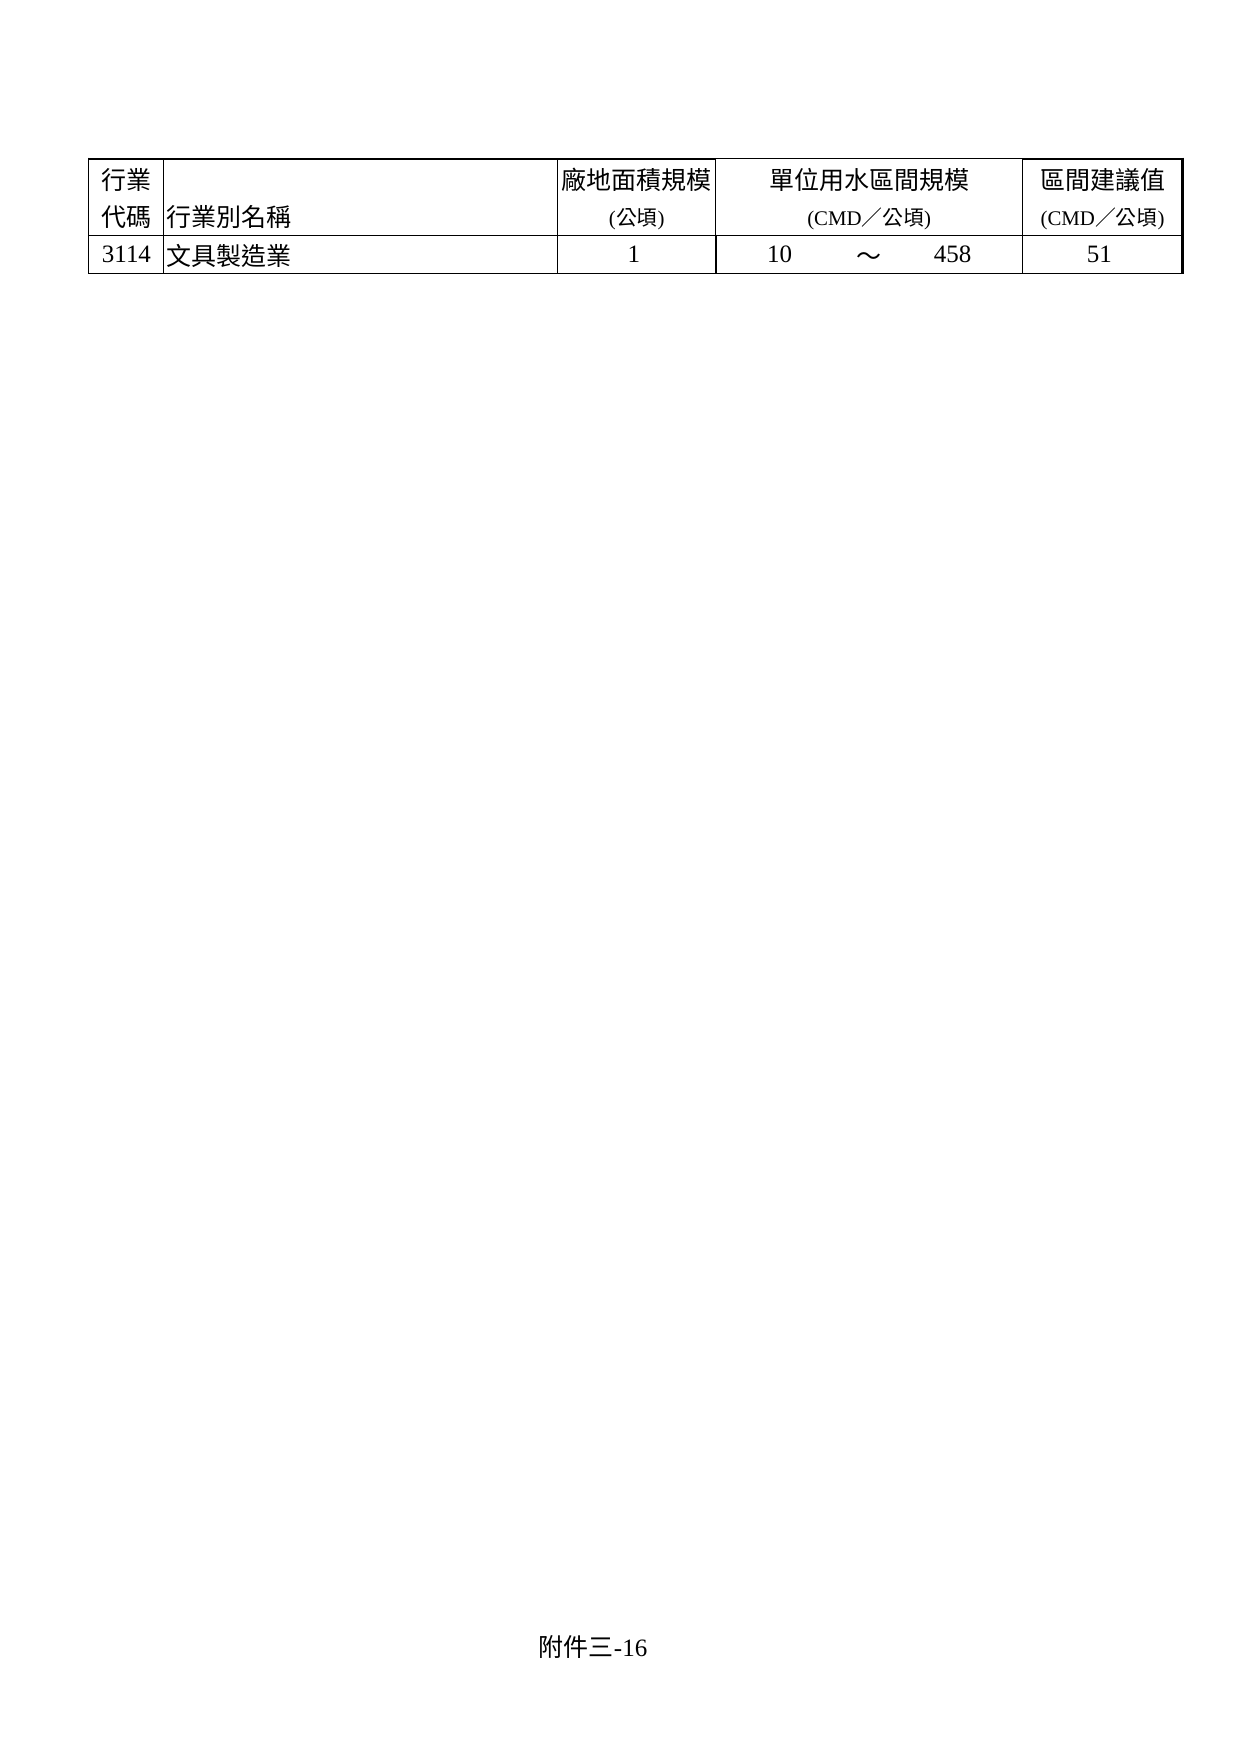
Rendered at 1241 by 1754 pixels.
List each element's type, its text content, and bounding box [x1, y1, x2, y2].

table_cell 1 [558, 236, 715, 273]
table_header 行業別名稱 [164, 160, 557, 234]
table_header 行業代碼 [89, 160, 163, 234]
table_header 廠地面積規模 (公頃) [558, 160, 715, 234]
table_cell 文具製造業 [164, 236, 557, 273]
table_header 區間建議值 (CMD／公頃) [1023, 160, 1181, 234]
table_cell ～ [849, 236, 889, 273]
table_cell 51 [1023, 236, 1181, 273]
table_header 單位用水區間規模 (CMD／公頃) [716, 159, 1022, 234]
table_cell 10 [717, 236, 849, 273]
table_cell 458 [889, 236, 1022, 273]
table_cell 3114 [89, 236, 163, 273]
